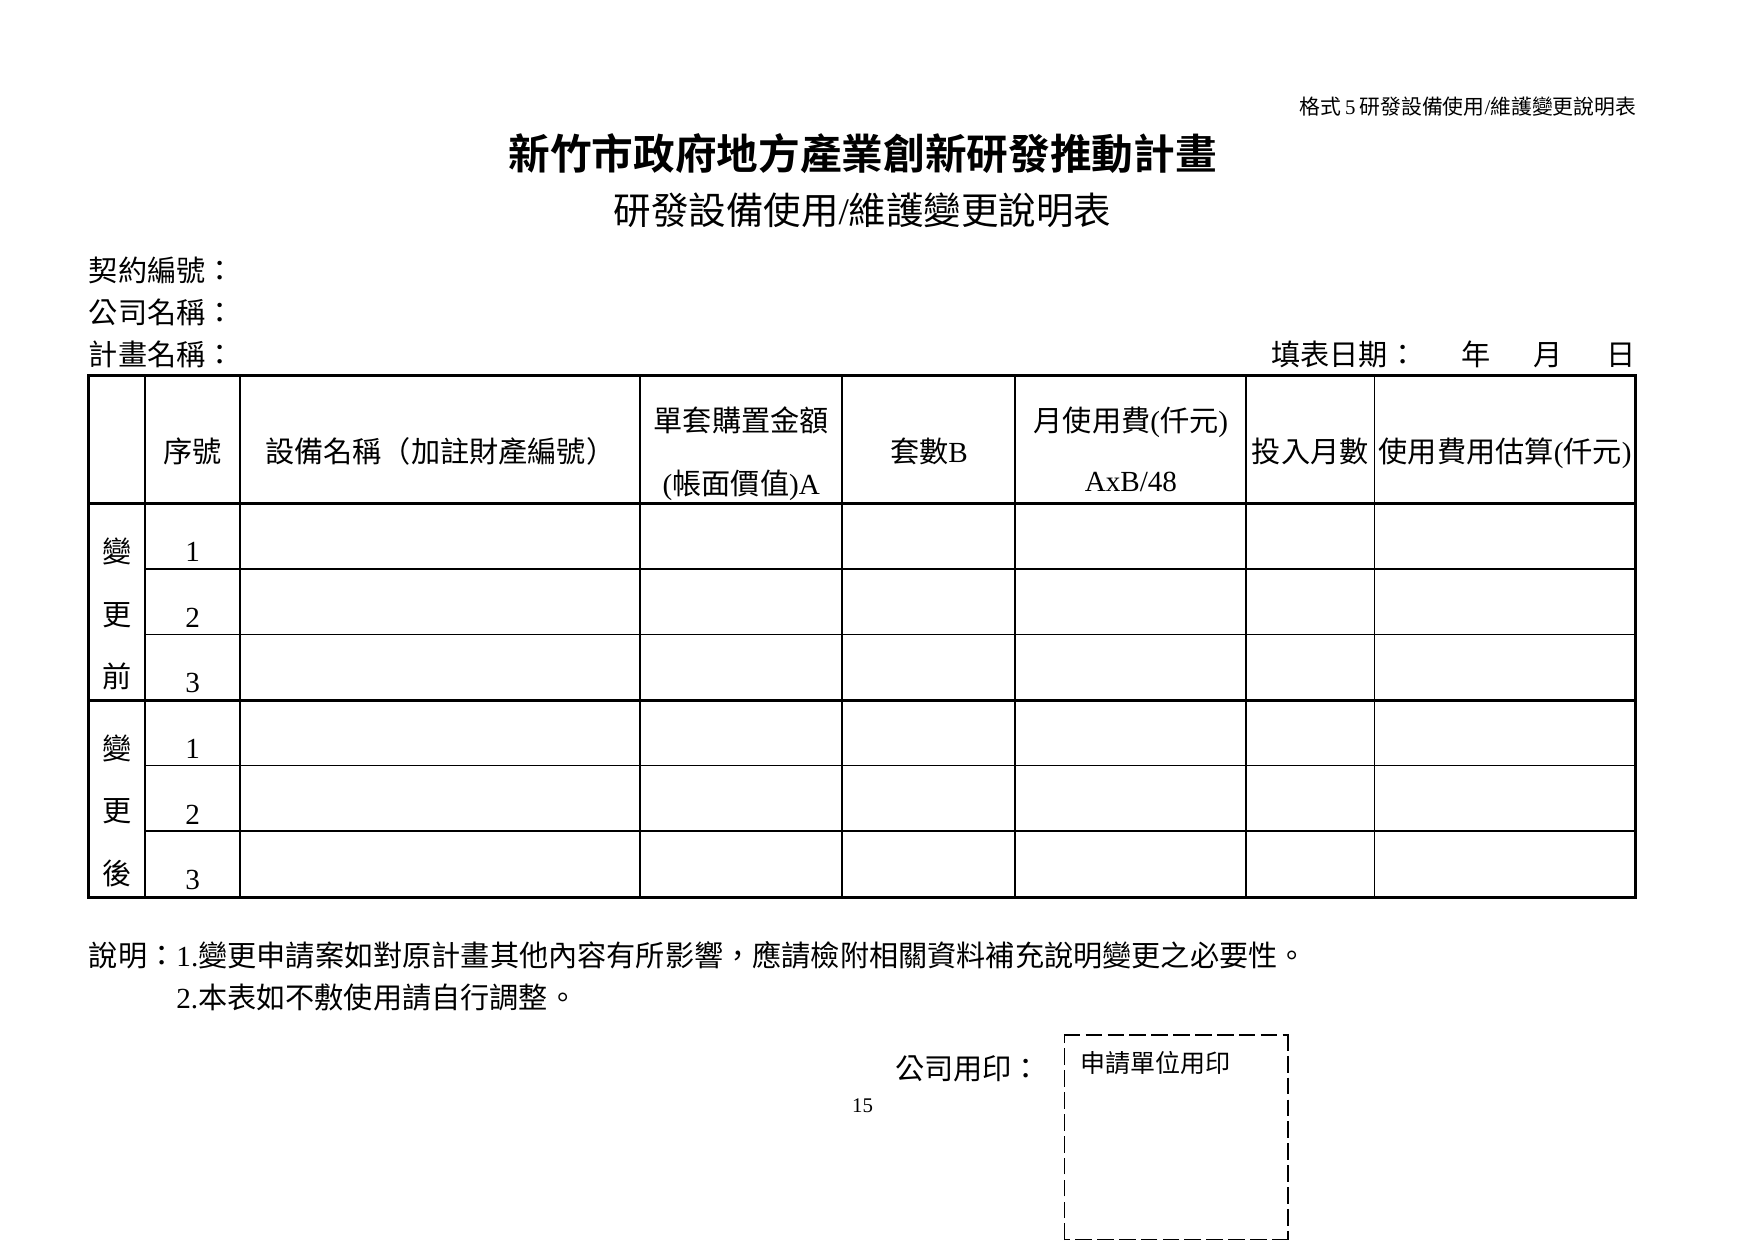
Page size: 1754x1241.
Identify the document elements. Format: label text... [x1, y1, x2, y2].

table_cell [1016, 766, 1245, 830]
table_header 設備名稱（加註財產編號） [241, 377, 639, 502]
table_cell [1016, 832, 1245, 896]
table_header 使用費用估算(仟元) [1375, 377, 1634, 502]
text 說明：1.變更申請案如對原計畫其他內容有所影響，應請檢附相關資料補充說明變更之必要性。 [89, 933, 1636, 975]
text 公司名稱： [89, 289, 1636, 332]
table_cell [641, 635, 841, 699]
table_cell [1247, 505, 1374, 568]
table_cell [241, 635, 639, 699]
table_cell [1016, 570, 1245, 633]
table_header 套數B [843, 377, 1014, 502]
table_cell [241, 832, 639, 896]
table_cell [1247, 832, 1374, 896]
table_cell [843, 570, 1014, 633]
text 契約編號： [89, 235, 1636, 289]
table_cell [641, 505, 841, 568]
text 2.本表如不敷使用請自行調整。 [176, 975, 1636, 1017]
table_cell [843, 702, 1014, 765]
table_cell [1247, 570, 1374, 633]
text 計畫名稱： 填表日期： 年 月 日 [89, 332, 1636, 374]
table_header 月使用費(仟元) AxB/48 [1016, 377, 1245, 502]
text 申請單位用印 [1080, 1043, 1272, 1079]
text [1289, 1046, 1636, 1088]
table_cell [1016, 505, 1245, 568]
table_cell 3 [146, 832, 239, 896]
table_cell [1247, 766, 1374, 830]
table_cell [1375, 570, 1634, 633]
table_cell [641, 832, 841, 896]
table_cell [1247, 635, 1374, 699]
table_cell 1 [146, 505, 239, 568]
table_cell [1375, 766, 1634, 830]
table_cell [241, 505, 639, 568]
table_cell [241, 766, 639, 830]
table_cell [1375, 505, 1634, 568]
text 格式5研發設備使用/維護變更說明表 [89, 91, 1636, 121]
table_header 序號 [146, 377, 239, 502]
table_cell [241, 570, 639, 633]
table_header 單套購置金額 (帳面價值)A [641, 377, 841, 502]
table_cell [843, 635, 1014, 699]
table_cell [1375, 832, 1634, 896]
table_cell [641, 702, 841, 765]
table_cell [843, 766, 1014, 830]
table_cell 2 [146, 570, 239, 633]
table_cell [843, 832, 1014, 896]
table_cell 變更後 [90, 702, 144, 896]
table_cell 2 [146, 766, 239, 830]
table_cell 變更前 [90, 505, 144, 699]
table_cell 3 [146, 635, 239, 699]
table_cell [241, 702, 639, 765]
table_cell 1 [146, 702, 239, 765]
table_cell [1375, 635, 1634, 699]
text 公司用印： [895, 1046, 1064, 1088]
table_cell [843, 505, 1014, 568]
table_cell [641, 766, 841, 830]
table_cell [1375, 702, 1634, 765]
table_header 投入月數 [1247, 377, 1374, 502]
table_cell [641, 570, 841, 633]
table_cell [1016, 635, 1245, 699]
table_header [90, 377, 144, 502]
table_cell [1016, 702, 1245, 765]
text 研發設備使用/維護變更說明表 [89, 181, 1636, 235]
text 新竹市政府地方產業創新研發推動計畫 [89, 121, 1636, 181]
table_cell [1247, 702, 1374, 765]
